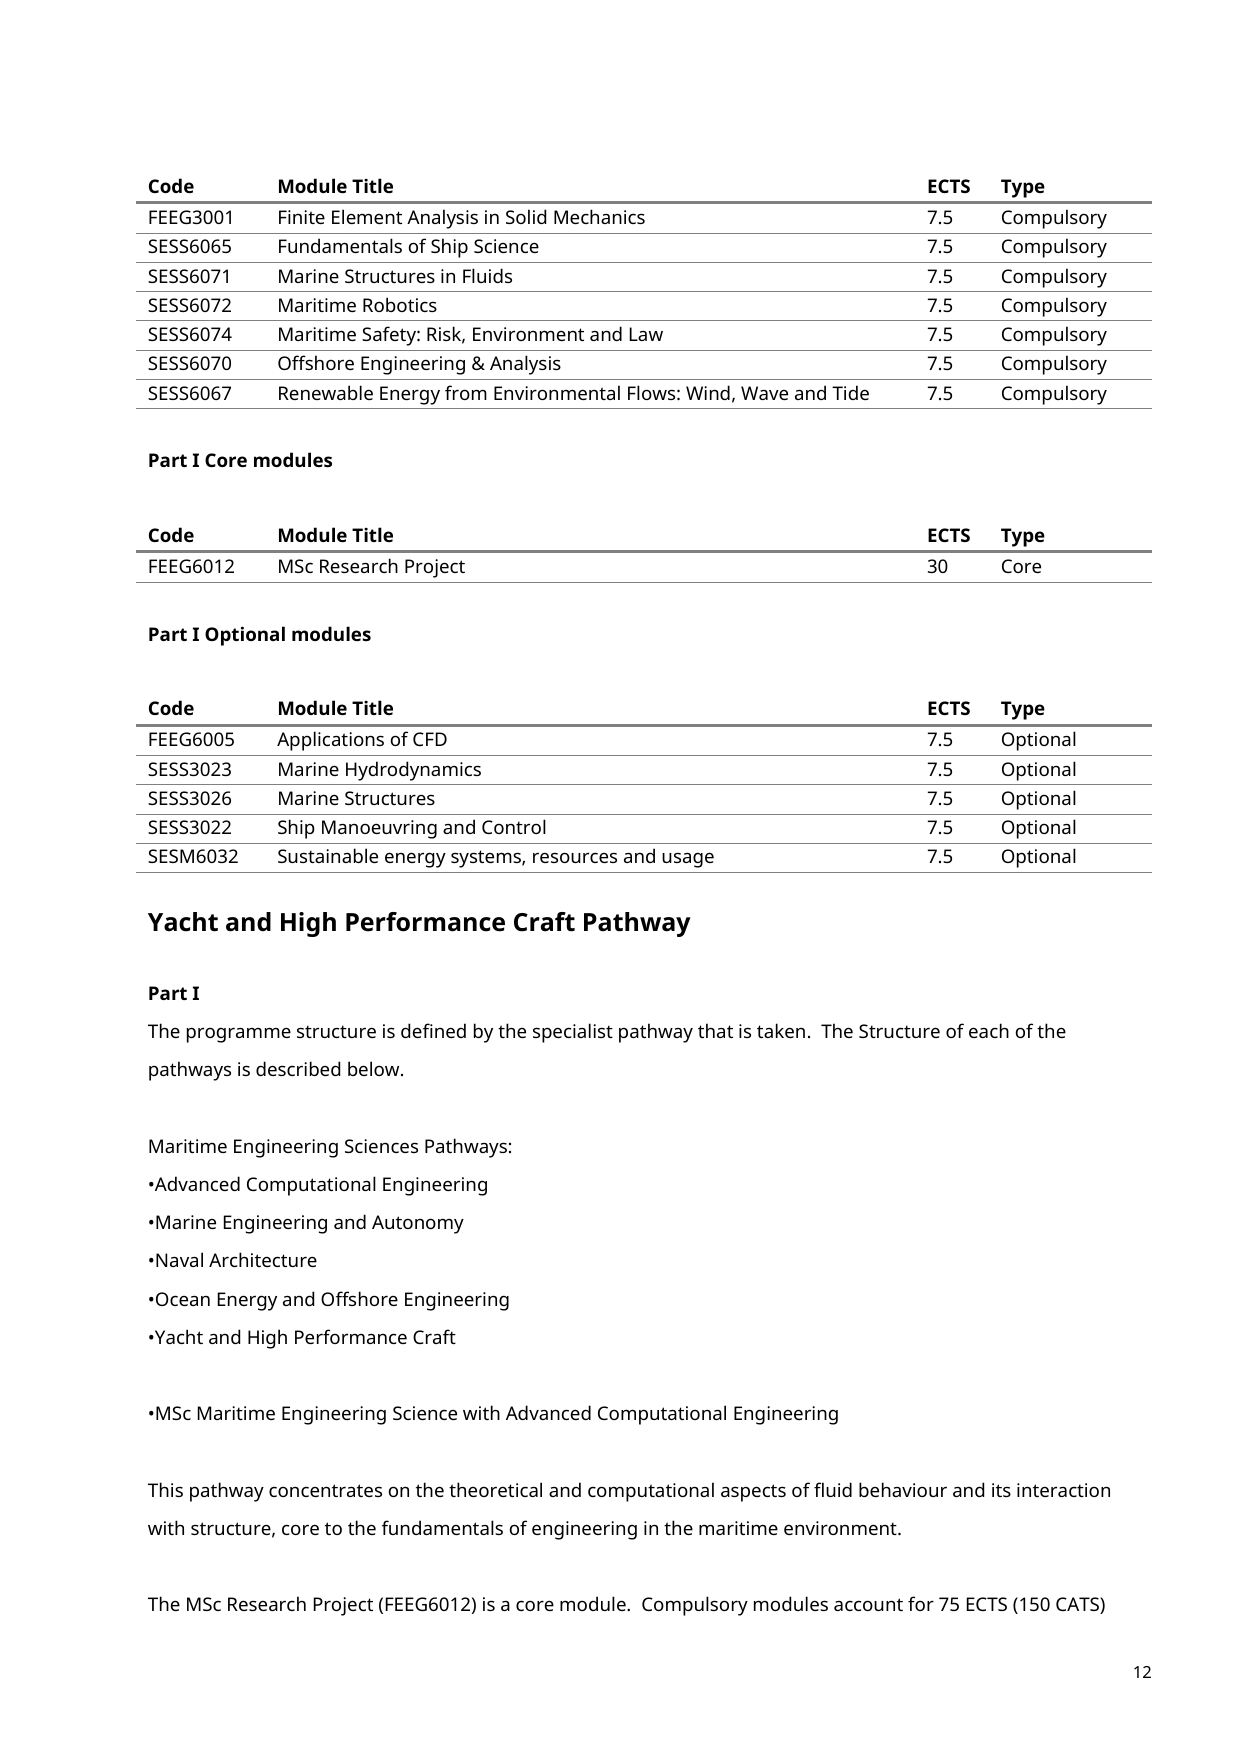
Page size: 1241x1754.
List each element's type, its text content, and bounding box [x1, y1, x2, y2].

table_cell Maritime Safety: Risk, Environment and Law [266, 321, 916, 350]
table_cell SESM6032 [136, 844, 266, 872]
table_cell 7.5 [916, 815, 989, 843]
table_cell Compulsory [989, 321, 1152, 350]
table_cell Sustainable energy systems, resources and usage [266, 844, 916, 872]
table_cell Compulsory [989, 351, 1152, 379]
table_cell Core [989, 553, 1152, 582]
table_cell 7.5 [916, 292, 989, 320]
table_cell Module Title [266, 522, 916, 550]
table_cell Optional [989, 844, 1152, 872]
table_cell Module Title [266, 173, 916, 201]
table_cell Type [989, 173, 1152, 201]
table_cell Optional [989, 815, 1152, 843]
table_cell Marine Structures [266, 785, 916, 813]
table_cell Compulsory [989, 204, 1152, 233]
table_cell 7.5 [916, 351, 989, 379]
table_cell Optional [989, 756, 1152, 784]
table_cell 7.5 [916, 321, 989, 350]
table_cell Part I The programme structure is defined by the specialist pathway that is taken. The Structure of each of the pathways is described below. Maritime Engineering Sciences Pathways: •Advanced Computational Engineering •Marine Engineering and Autonomy •Naval Architecture •Ocean Energy and Offshore Engineering •Yacht and High Performance Craft •MSc Maritime Engineering Science with Advanced Computational Engineering This pathway concentrates on the theoretical and computational aspects of fluid behaviour and its interaction with structure, core to the fundamentals of engineering in the maritime environment. The MSc Research Project (FEEG6012) is a core module. Compulsory modules account for 75 ECTS (150 CATS) [136, 942, 1152, 1617]
table_cell Renewable Energy from Environmental Flows: Wind, Wave and Tide [266, 380, 916, 408]
table_cell SESS3023 [136, 756, 266, 784]
table_cell Marine Structures in Fluids [266, 263, 916, 291]
table_cell Compulsory [989, 263, 1152, 291]
table_cell Optional [989, 727, 1152, 755]
table_cell Compulsory [989, 234, 1152, 262]
table_cell Maritime Robotics [266, 292, 916, 320]
table_cell Offshore Engineering & Analysis [266, 351, 916, 379]
table_cell 7.5 [916, 727, 989, 755]
table_cell FEEG3001 [136, 204, 266, 233]
table_cell 7.5 [916, 844, 989, 872]
table_cell [136, 137, 1152, 173]
table_cell Part I Optional modules [136, 583, 1152, 695]
table_cell 7.5 [916, 756, 989, 784]
table_cell Compulsory [989, 292, 1152, 320]
table_cell Code [136, 695, 266, 723]
table_cell MSc Research Project [266, 553, 916, 582]
table_cell SESS6071 [136, 263, 266, 291]
table_cell 7.5 [916, 234, 989, 262]
table_cell Finite Element Analysis in Solid Mechanics [266, 204, 916, 233]
table_cell Applications of CFD [266, 727, 916, 755]
table_cell Optional [989, 785, 1152, 813]
table_cell Module Title [266, 695, 916, 723]
table_cell 7.5 [916, 380, 989, 408]
table_cell FEEG6005 [136, 727, 266, 755]
table_cell Code [136, 522, 266, 550]
table_cell ECTS [916, 522, 989, 550]
table_cell Marine Hydrodynamics [266, 756, 916, 784]
table_cell Fundamentals of Ship Science [266, 234, 916, 262]
table_cell SESS6070 [136, 351, 266, 379]
table_cell 7.5 [916, 263, 989, 291]
table_cell Code [136, 173, 266, 201]
table_cell Ship Manoeuvring and Control [266, 815, 916, 843]
table_cell ECTS [916, 173, 989, 201]
table_cell Compulsory [989, 380, 1152, 408]
table_cell SESS6065 [136, 234, 266, 262]
table_cell SESS3022 [136, 815, 266, 843]
table_cell SESS6072 [136, 292, 266, 320]
table_cell Type [989, 522, 1152, 550]
table_cell SESS6074 [136, 321, 266, 350]
table_cell ECTS [916, 695, 989, 723]
table_cell SESS6067 [136, 380, 266, 408]
table_cell 7.5 [916, 785, 989, 813]
table_cell 7.5 [916, 204, 989, 233]
table_cell 30 [916, 553, 989, 582]
table_cell Type [989, 695, 1152, 723]
table_cell SESS3026 [136, 785, 266, 813]
table_cell FEEG6012 [136, 553, 266, 582]
table_cell Part I Core modules [136, 409, 1152, 522]
table_cell Yacht and High Performance Craft Pathway [136, 873, 1152, 942]
